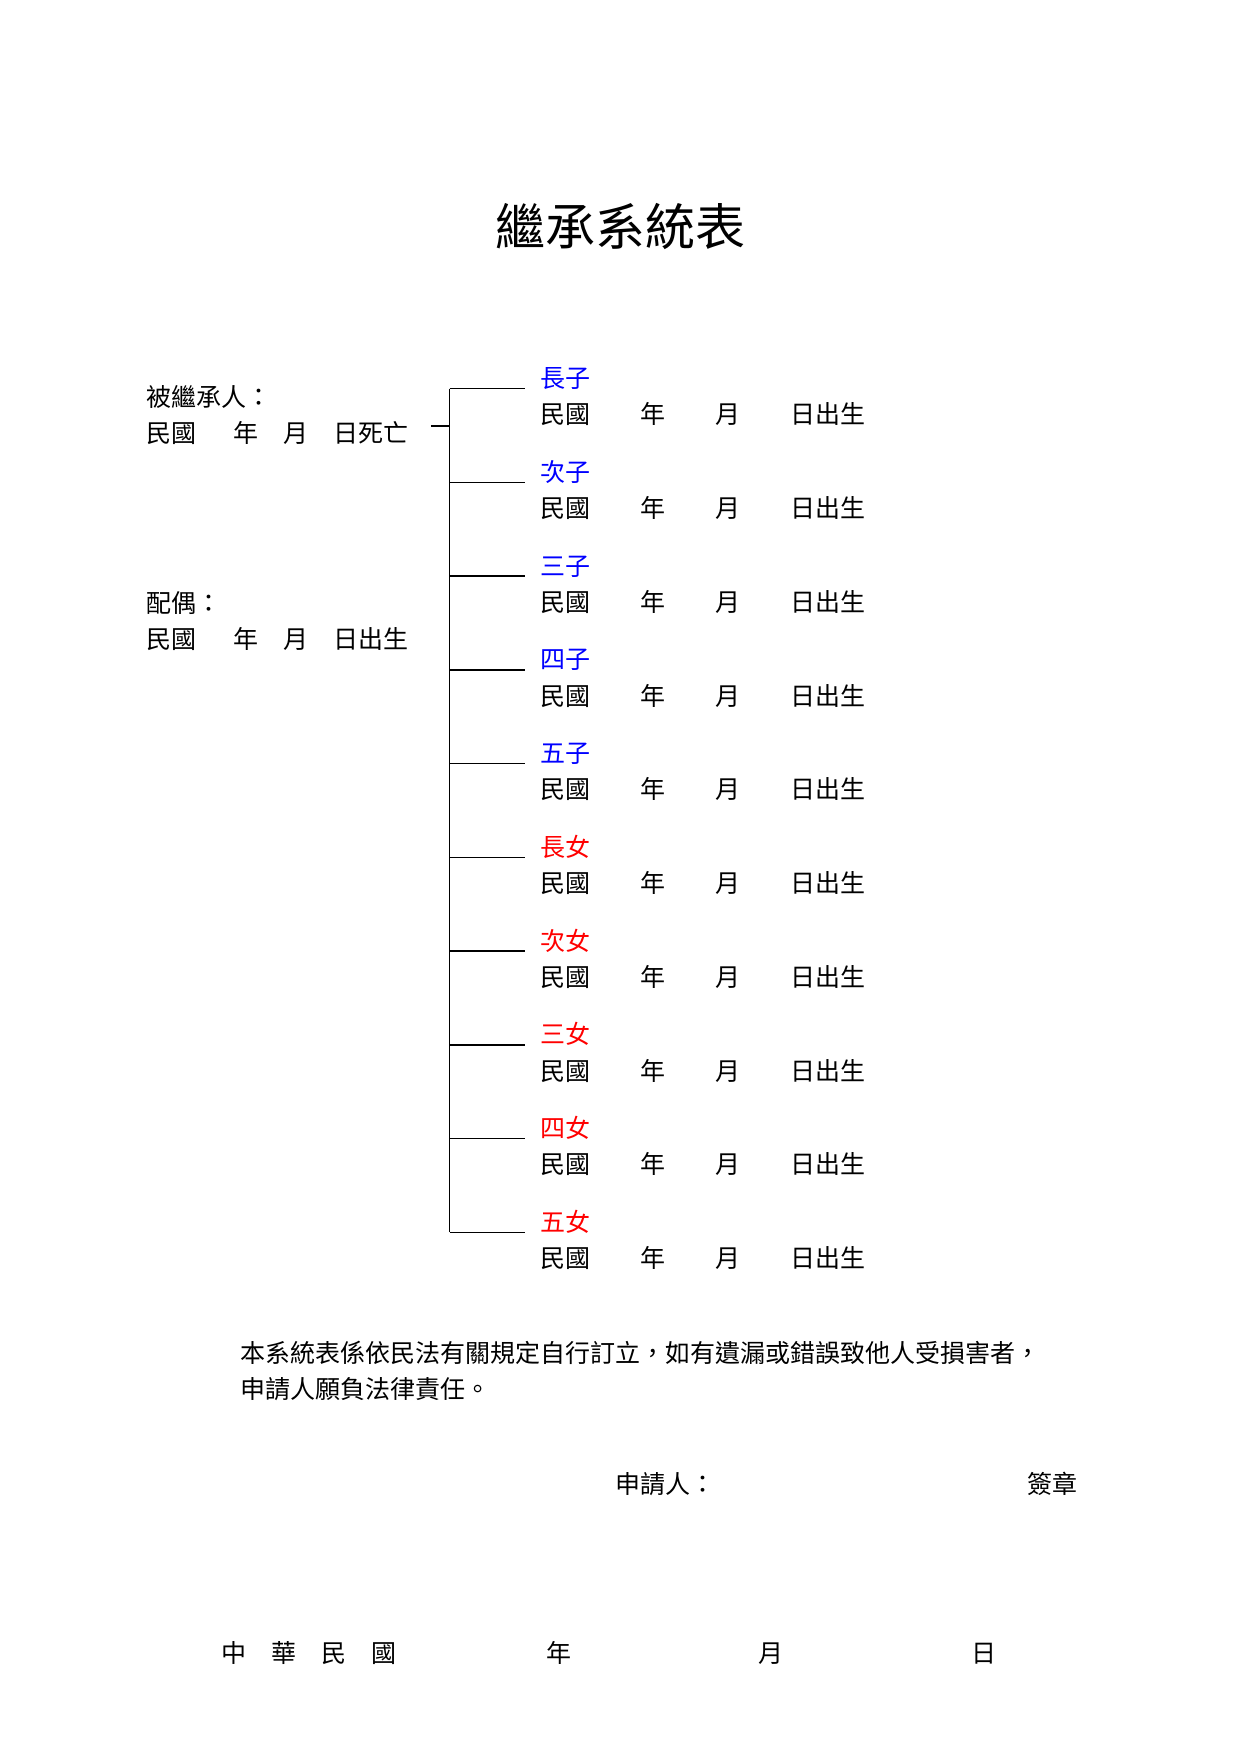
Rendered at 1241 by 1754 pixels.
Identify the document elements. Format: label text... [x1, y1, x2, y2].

text 申請人： 簽章 [615, 1465, 1091, 1501]
text 四子 [540, 640, 903, 676]
text 被繼承人： [146, 377, 416, 414]
text 長子 [540, 359, 903, 395]
text 申請人願負法律責任。 [240, 1370, 1072, 1406]
text 民國 年 月 日出生 [540, 676, 903, 712]
text 民國 年 月 日出生 [540, 957, 903, 994]
text 民國 年 月 日出生 [540, 395, 903, 431]
text 本系統表係依民法有關規定自行訂立，如有遺漏或錯誤致他人受損害者， [240, 1334, 1072, 1370]
text 民國 年 月 日出生 [146, 620, 416, 656]
text 配偶： [146, 584, 416, 620]
text 中 華 民 國 年 月 日 [221, 1634, 997, 1670]
text 長女 [540, 827, 903, 864]
text 民國 年 月 日出生 [540, 864, 903, 900]
text 民國 年 月 日出生 [540, 489, 903, 525]
text 次女 [540, 921, 903, 957]
text 民國 年 月 日出生 [540, 582, 903, 619]
text 民國 年 月 日出生 [540, 1145, 903, 1181]
text 繼承系統表 [187, 151, 1053, 276]
text 民國 年 月 日出生 [540, 1239, 903, 1275]
text 民國 年 月 日出生 [540, 1051, 903, 1087]
text 三子 [540, 546, 903, 582]
text 次子 [540, 452, 903, 489]
text 民國 年 月 日死亡 [146, 414, 416, 450]
text 民國 年 月 日出生 [540, 770, 903, 806]
text 五子 [540, 734, 903, 770]
text 五女 [540, 1202, 903, 1239]
text 四女 [540, 1109, 903, 1145]
text 三女 [540, 1015, 903, 1051]
